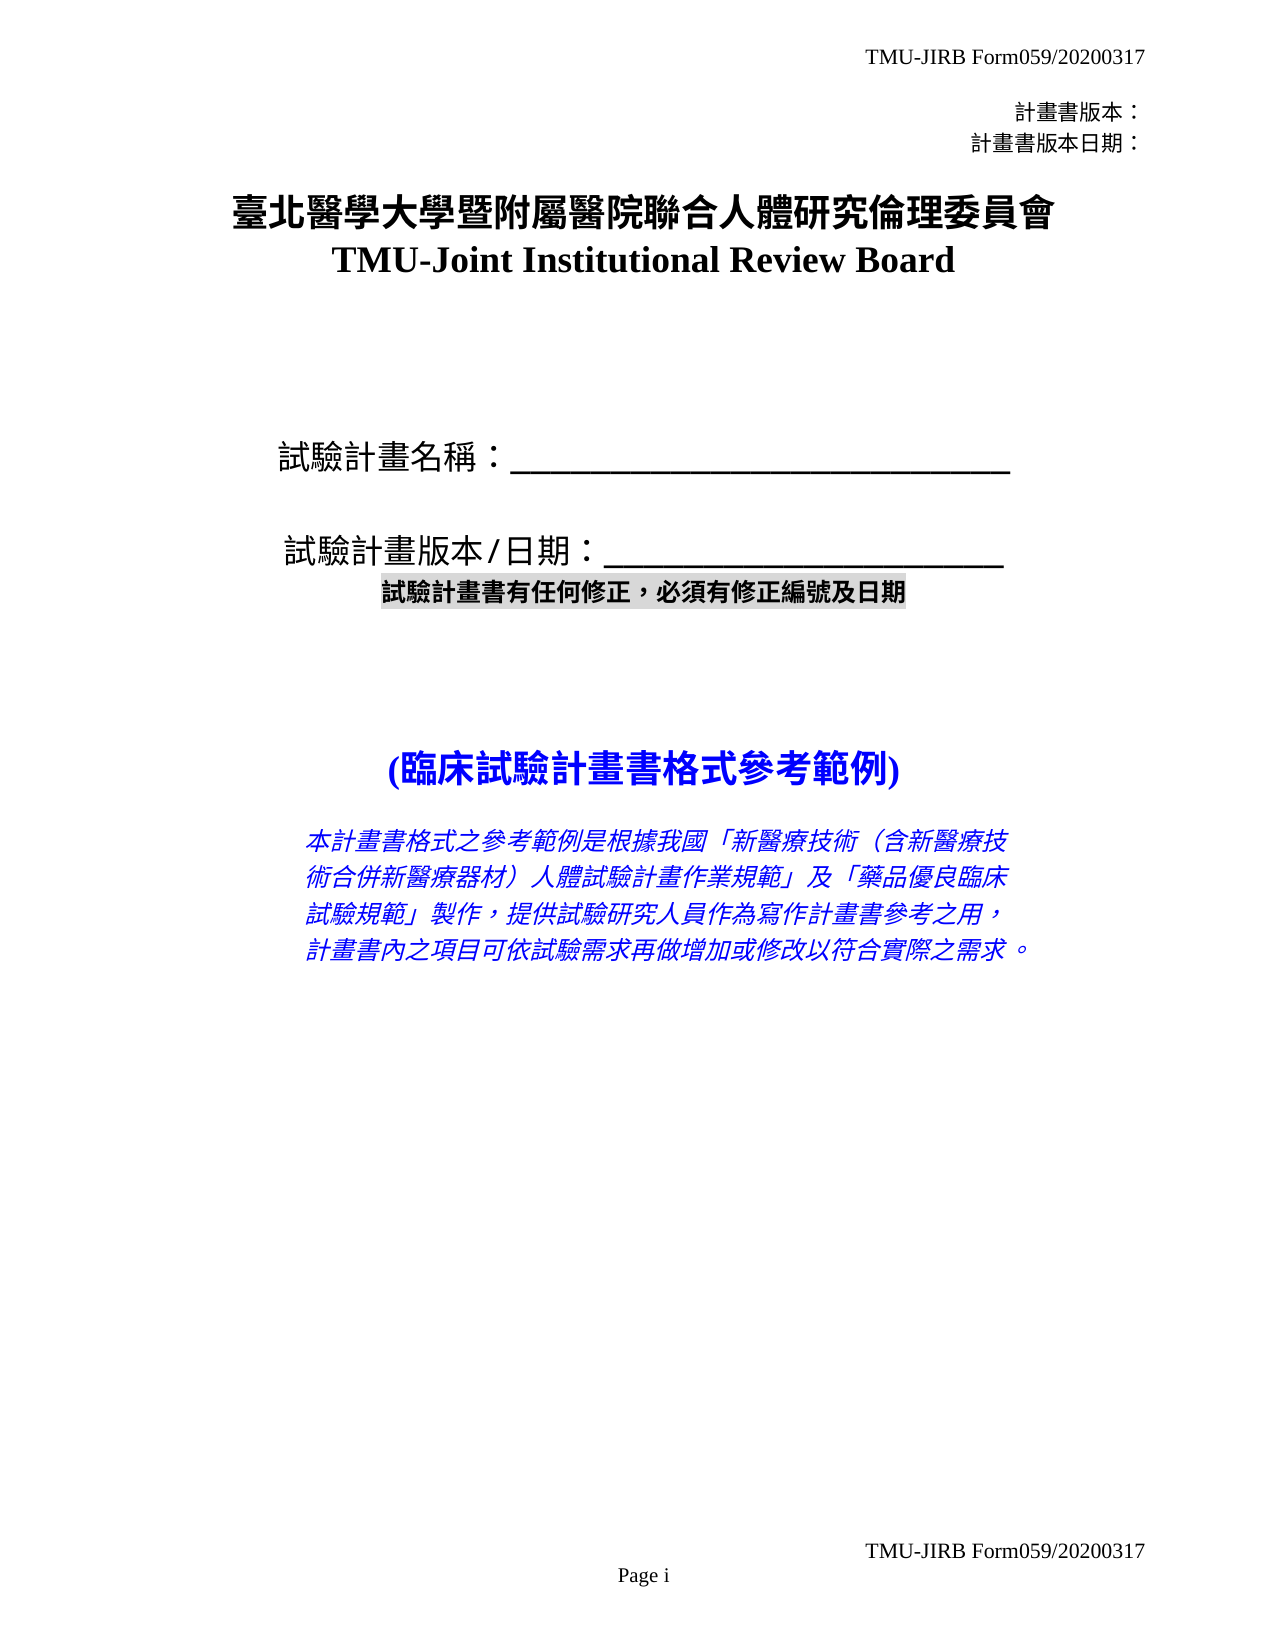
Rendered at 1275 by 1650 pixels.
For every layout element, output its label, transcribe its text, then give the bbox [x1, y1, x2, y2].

text 試驗計畫書有任何修正，必須有修正編號及日期 [142, 573, 1145, 609]
text TMU-Joint Institutional Review Board [142, 237, 1145, 281]
text 試驗計畫版本/日期：____________________ [142, 524, 1145, 573]
text 試驗計畫名稱：_________________________ [142, 431, 1145, 479]
text 臺北醫學大學暨附屬醫院聯合人體研究倫理委員會 [142, 183, 1145, 237]
text 本計畫書格式之參考範例是根據我國「新醫療技術（含新醫療技術合併新醫療器材）人體試驗計畫作業規範」及「藥品優良臨床試驗規範」製作，提供試驗研究人員作為寫作計畫書參考之用，計畫書內之項目可依試驗需求再做增加或修改以符合實際之需求。 [304, 822, 1012, 967]
text (臨床試驗計畫書格式參考範例) [142, 738, 1145, 793]
